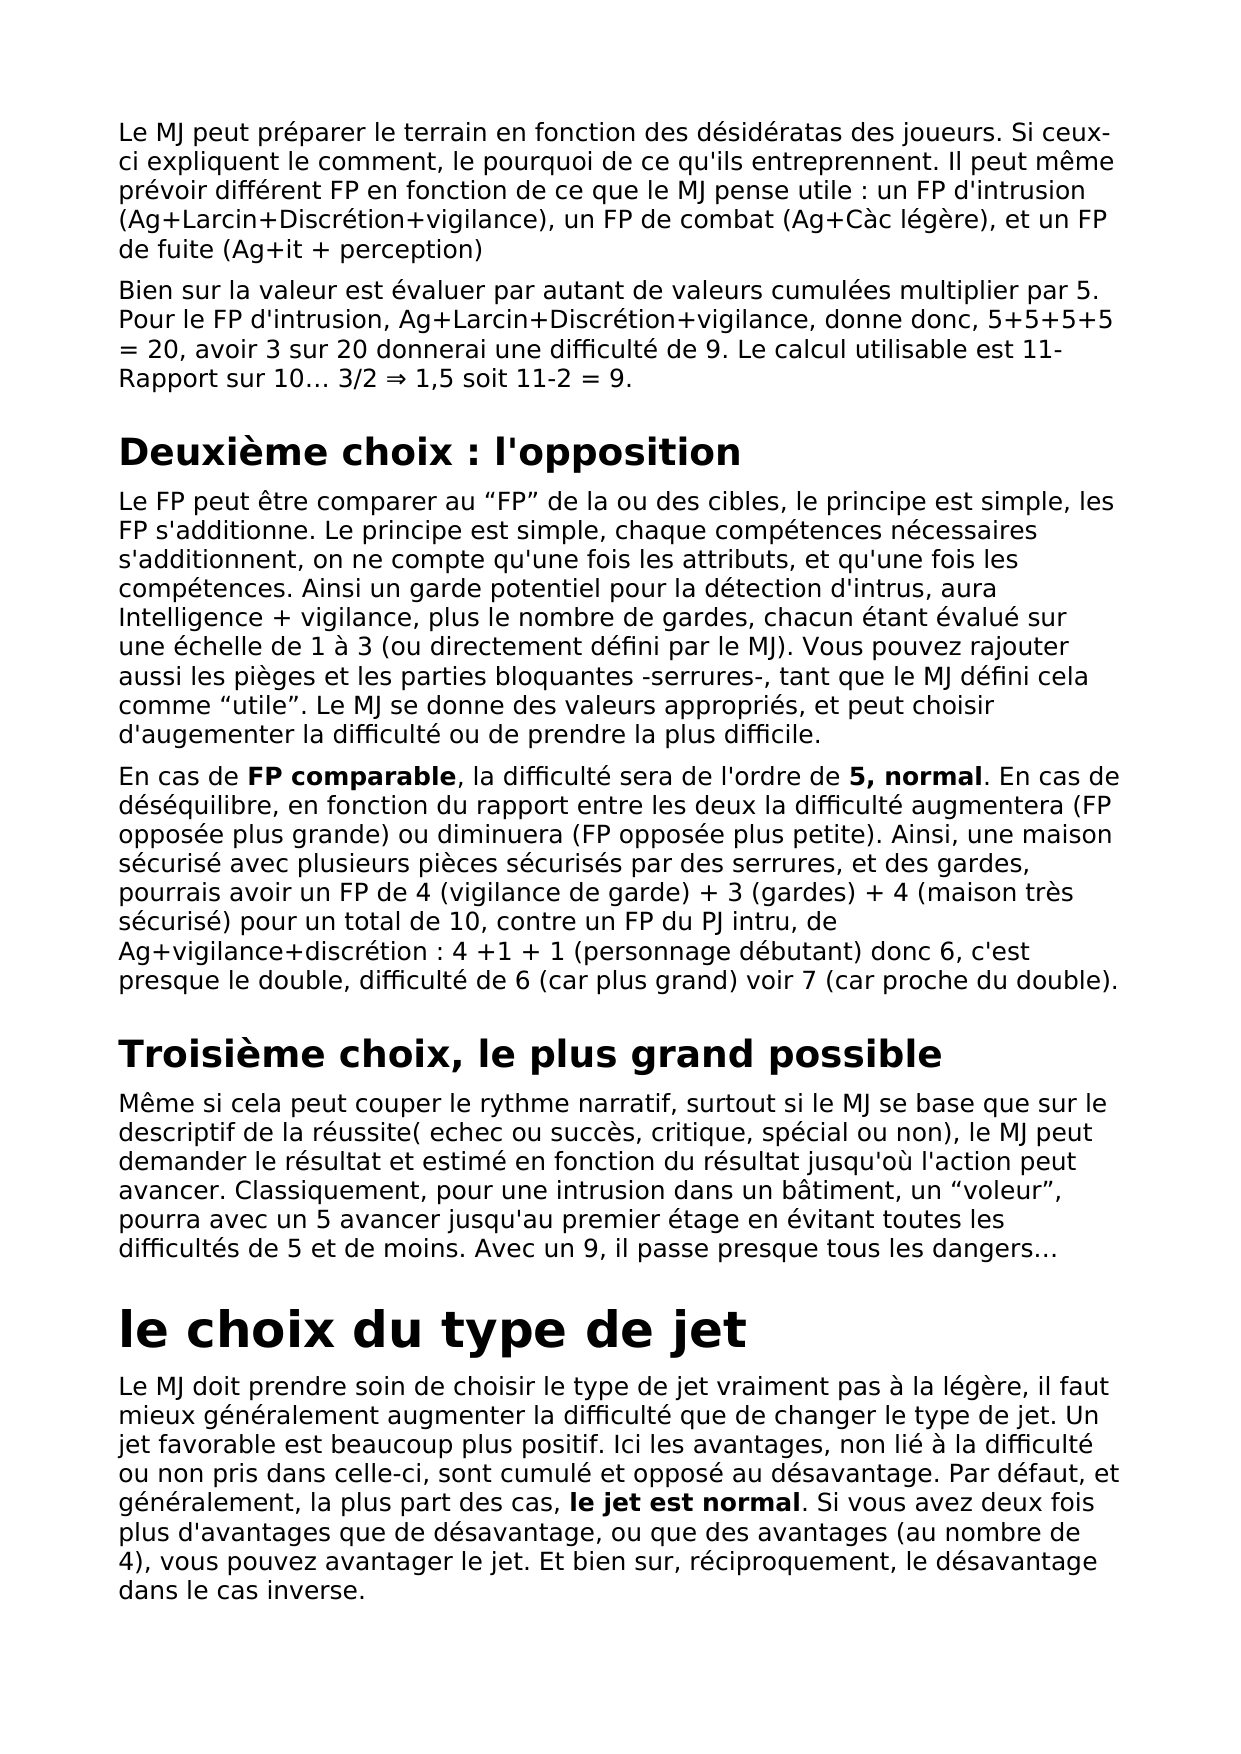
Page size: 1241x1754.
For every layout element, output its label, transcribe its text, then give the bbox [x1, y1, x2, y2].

text En cas de FP comparable, la difficulté sera de l'ordre de 5, normal. En cas de déséquilibre, en fonction du rapport entre les deux la difficulté augmentera (FP opposée plus grande) ou diminuera (FP opposée plus petite). Ainsi, une maison sécurisé avec plusieurs pièces sécurisés par des serrures, et des gardes, pourrais avoir un FP de 4 (vigilance de garde) + 3 (gardes) + 4 (maison très sécurisé) pour un total de 10, contre un FP du PJ intru, de Ag+vigilance+discrétion : 4 +1 + 1 (personnage débutant) donc 6, c'est presque le double, difficulté de 6 (car plus grand) voir 7 (car proche du double). [118, 762, 1122, 995]
subtitle Troisième choix, le plus grand possible [118, 1033, 1122, 1076]
subtitle Deuxième choix : l'opposition [118, 431, 1122, 474]
subtitle le choix du type de jet [118, 1301, 1122, 1359]
text Le MJ peut préparer le terrain en fonction des désidératas des joueurs. Si ceux-ci expliquent le comment, le pourquoi de ce qu'ils entreprennent. Il peut même prévoir différent FP en fonction de ce que le MJ pense utile : un FP d'intrusion (Ag+Larcin+Discrétion+vigilance), un FP de combat (Ag+Càc légère), et un FP de fuite (Ag+it + perception) [118, 118, 1122, 264]
text Même si cela peut couper le rythme narratif, surtout si le MJ se base que sur le descriptif de la réussite( echec ou succès, critique, spécial ou non), le MJ peut demander le résultat et estimé en fonction du résultat jusqu'où l'action peut avancer. Classiquement, pour une intrusion dans un bâtiment, un “voleur”, pourra avec un 5 avancer jusqu'au premier étage en évitant toutes les difficultés de 5 et de moins. Avec un 9, il passe presque tous les dangers… [118, 1089, 1122, 1264]
text Le MJ doit prendre soin de choisir le type de jet vraiment pas à la légère, il faut mieux généralement augmenter la difficulté que de changer le type de jet. Un jet favorable est beaucoup plus positif. Ici les avantages, non lié à la difficulté ou non pris dans celle-ci, sont cumulé et opposé au désavantage. Par défaut, et généralement, la plus part des cas, le jet est normal. Si vous avez deux fois plus d'avantages que de désavantage, ou que des avantages (au nombre de 4), vous pouvez avantager le jet. Et bien sur, réciproquement, le désavantage dans le cas inverse. [118, 1372, 1122, 1605]
text Bien sur la valeur est évaluer par autant de valeurs cumulées multiplier par 5. Pour le FP d'intrusion, Ag+Larcin+Discrétion+vigilance, donne donc, 5+5+5+5 = 20, avoir 3 sur 20 donnerai une difficulté de 9. Le calcul utilisable est 11-Rapport sur 10… 3/2 ⇒ 1,5 soit 11-2 = 9. [118, 276, 1122, 393]
text Le FP peut être comparer au “FP” de la ou des cibles, le principe est simple, les FP s'additionne. Le principe est simple, chaque compétences nécessaires s'additionnent, on ne compte qu'une fois les attributs, et qu'une fois les compétences. Ainsi un garde potentiel pour la détection d'intrus, aura Intelligence + vigilance, plus le nombre de gardes, chacun étant évalué sur une échelle de 1 à 3 (ou directement défini par le MJ). Vous pouvez rajouter aussi les pièges et les parties bloquantes -serrures-, tant que le MJ défini cela comme “utile”. Le MJ se donne des valeurs appropriés, et peut choisir d'augementer la difficulté ou de prendre la plus difficile. [118, 487, 1122, 749]
